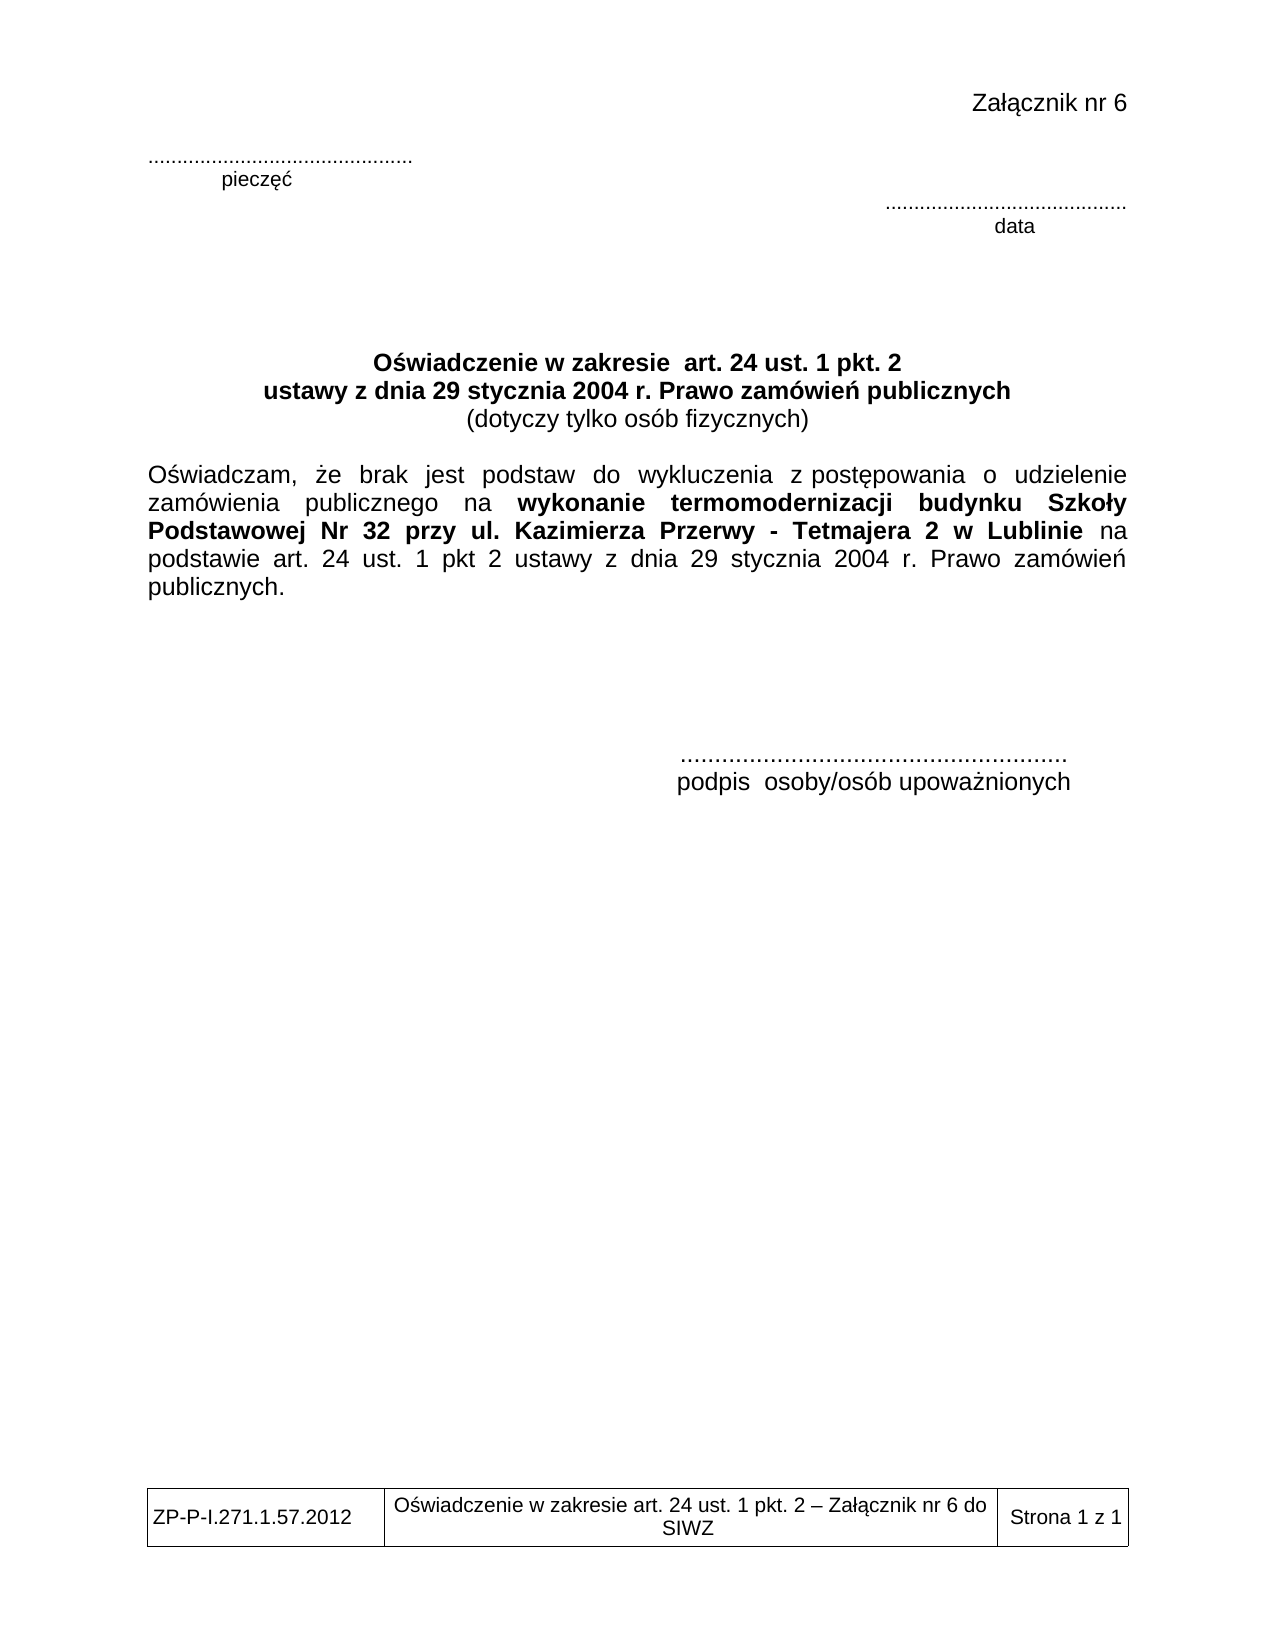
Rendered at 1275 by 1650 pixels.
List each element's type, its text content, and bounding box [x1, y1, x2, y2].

text data [148, 214, 1127, 237]
text Oświadczenie w zakresie art. 24 ust. 1 pkt. 2 [148, 349, 1127, 377]
text Oświadczam, że brak jest podstaw do wykluczenia z postępowania o udzielenie zamówienia publicznego na wykonanie termomodernizacji budynku Szkoły Podstawowej Nr 32 przy ul. Kazimierza Przerwy - Tetmajera 2 w Lublinie na podstawie art. 24 ust. 1 pkt 2 ustawy z dnia 29 stycznia 2004 r. Prawo zamówień publicznych. [148, 461, 1127, 600]
text podpis osoby/osób upoważnionych [620, 768, 1127, 796]
text .............................................. [148, 144, 1127, 168]
text (dotyczy tylko osób fizycznych) [148, 405, 1127, 433]
text .......................................... [148, 191, 1127, 214]
subtitle Załącznik nr 6 [148, 89, 1127, 117]
text ........................................................ [620, 740, 1127, 768]
text pieczęć [148, 168, 1127, 191]
text ustawy z dnia 29 stycznia 2004 r. Prawo zamówień publicznych [148, 377, 1127, 405]
